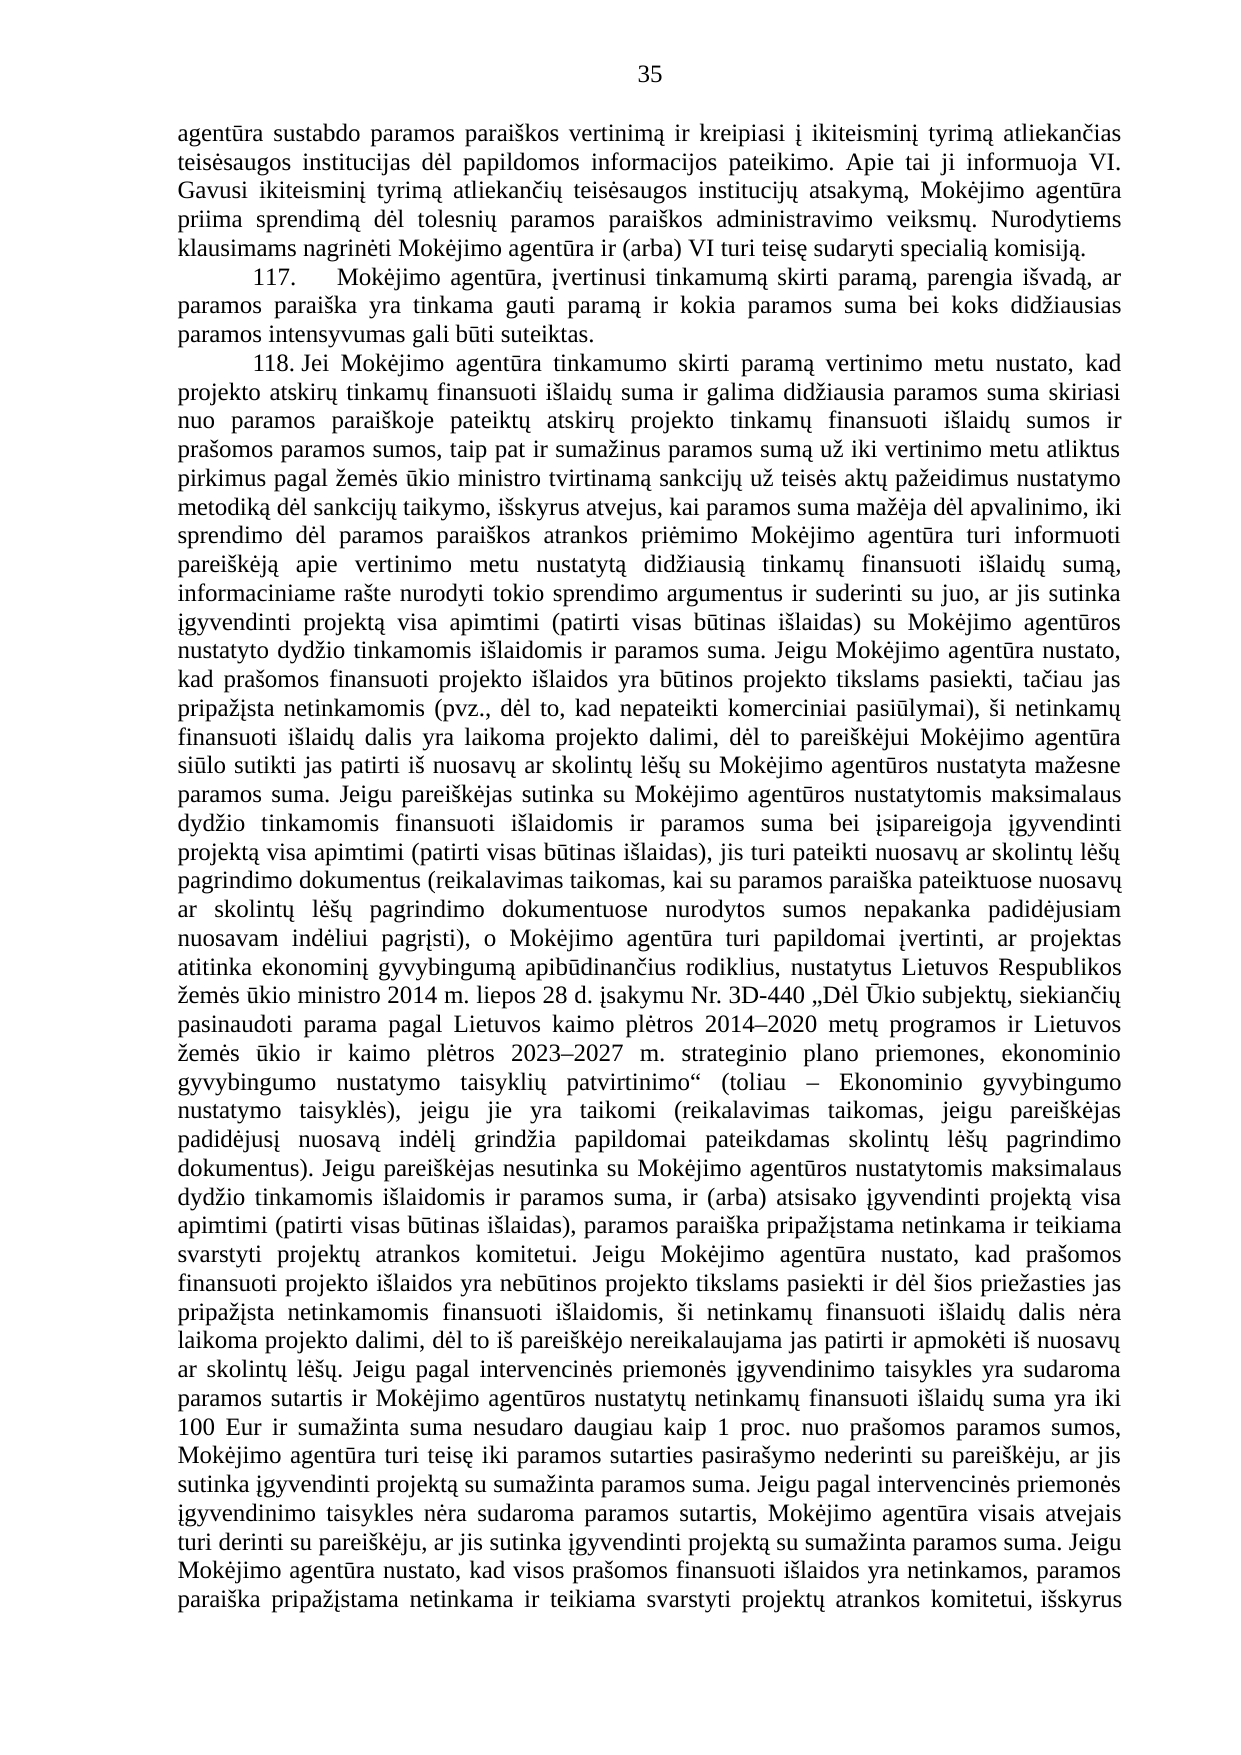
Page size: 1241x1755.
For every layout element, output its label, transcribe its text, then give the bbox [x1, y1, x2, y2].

text 118. Jei Mokėjimo agentūra tinkamumo skirti paramą vertinimo metu nustato, kad projekto atskirų tinkamų finansuoti išlaidų suma ir galima didžiausia paramos suma skiriasi nuo paramos paraiškoje pateiktų atskirų projekto tinkamų finansuoti išlaidų sumos ir prašomos paramos sumos, taip pat ir sumažinus paramos sumą už iki vertinimo metu atliktus pirkimus pagal žemės ūkio ministro tvirtinamą sankcijų už teisės aktų pažeidimus nustatymo metodiką dėl sankcijų taikymo, išskyrus atvejus, kai paramos suma mažėja dėl apvalinimo, iki sprendimo dėl paramos paraiškos atrankos priėmimo Mokėjimo agentūra turi informuoti pareiškėją apie vertinimo metu nustatytą didžiausią tinkamų finansuoti išlaidų sumą, informaciniame rašte nurodyti tokio sprendimo argumentus ir suderinti su juo, ar jis sutinka įgyvendinti projektą visa apimtimi (patirti visas būtinas išlaidas) su Mokėjimo agentūros nustatyto dydžio tinkamomis išlaidomis ir paramos suma. Jeigu Mokėjimo agentūra nustato, kad prašomos finansuoti projekto išlaidos yra būtinos projekto tikslams pasiekti, tačiau jas pripažįsta netinkamomis (pvz., dėl to, kad nepateikti komerciniai pasiūlymai), ši netinkamų finansuoti išlaidų dalis yra laikoma projekto dalimi, dėl to pareiškėjui Mokėjimo agentūra siūlo sutikti jas patirti iš nuosavų ar skolintų lėšų su Mokėjimo agentūros nustatyta mažesne paramos suma. Jeigu pareiškėjas sutinka su Mokėjimo agentūros nustatytomis maksimalaus dydžio tinkamomis finansuoti išlaidomis ir paramos suma bei įsipareigoja įgyvendinti projektą visa apimtimi (patirti visas būtinas išlaidas), jis turi pateikti nuosavų ar skolintų lėšų pagrindimo dokumentus (reikalavimas taikomas, kai su paramos paraiška pateiktuose nuosavų ar skolintų lėšų pagrindimo dokumentuose nurodytos sumos nepakanka padidėjusiam nuosavam indėliui pagrįsti), o Mokėjimo agentūra turi papildomai įvertinti, ar projektas atitinka ekonominį gyvybingumą apibūdinančius rodiklius, nustatytus Lietuvos Respublikos žemės ūkio ministro 2014 m. liepos 28 d. įsakymu Nr. 3D-440 „Dėl Ūkio subjektų, siekiančių pasinaudoti parama pagal Lietuvos kaimo plėtros 2014–2020 metų programos ir Lietuvos žemės ūkio ir kaimo plėtros 2023–2027 m. strateginio plano priemones, ekonominio gyvybingumo nustatymo taisyklių patvirtinimo“ (toliau – Ekonominio gyvybingumo nustatymo taisyklės), jeigu jie yra taikomi (reikalavimas taikomas, jeigu pareiškėjas padidėjusį nuosavą indėlį grindžia papildomai pateikdamas skolintų lėšų pagrindimo dokumentus). Jeigu pareiškėjas nesutinka su Mokėjimo agentūros nustatytomis maksimalaus dydžio tinkamomis išlaidomis ir paramos suma, ir (arba) atsisako įgyvendinti projektą visa apimtimi (patirti visas būtinas išlaidas), paramos paraiška pripažįstama netinkama ir teikiama svarstyti projektų atrankos komitetui. Jeigu Mokėjimo agentūra nustato, kad prašomos finansuoti projekto išlaidos yra nebūtinos projekto tikslams pasiekti ir dėl šios priežasties jas pripažįsta netinkamomis finansuoti išlaidomis, ši netinkamų finansuoti išlaidų dalis nėra laikoma projekto dalimi, dėl to iš pareiškėjo nereikalaujama jas patirti ir apmokėti iš nuosavų ar skolintų lėšų. Jeigu pagal intervencinės priemonės įgyvendinimo taisykles yra sudaroma paramos sutartis ir Mokėjimo agentūros nustatytų netinkamų finansuoti išlaidų suma yra iki 100 Eur ir sumažinta suma nesudaro daugiau kaip 1 proc. nuo prašomos paramos sumos, Mokėjimo agentūra turi teisę iki paramos sutarties pasirašymo nederinti su pareiškėju, ar jis sutinka įgyvendinti projektą su sumažinta paramos suma. Jeigu pagal intervencinės priemonės įgyvendinimo taisykles nėra sudaroma paramos sutartis, Mokėjimo agentūra visais atvejais turi derinti su pareiškėju, ar jis sutinka įgyvendinti projektą su sumažinta paramos suma. Jeigu Mokėjimo agentūra nustato, kad visos prašomos finansuoti išlaidos yra netinkamos, paramos paraiška pripažįstama netinkama ir teikiama svarstyti projektų atrankos komitetui, išskyrus [177, 348, 1122, 1613]
text agentūra sustabdo paramos paraiškos vertinimą ir kreipiasi į ikiteisminį tyrimą atliekančias teisėsaugos institucijas dėl papildomos informacijos pateikimo. Apie tai ji informuoja VI. Gavusi ikiteisminį tyrimą atliekančių teisėsaugos institucijų atsakymą, Mokėjimo agentūra priima sprendimą dėl tolesnių paramos paraiškos administravimo veiksmų. Nurodytiems klausimams nagrinėti Mokėjimo agentūra ir (arba) VI turi teisę sudaryti specialią komisiją. [177, 118, 1122, 262]
text 117. Mokėjimo agentūra, įvertinusi tinkamumą skirti paramą, parengia išvadą, ar paramos paraiška yra tinkama gauti paramą ir kokia paramos suma bei koks didžiausias paramos intensyvumas gali būti suteiktas. [177, 262, 1122, 348]
